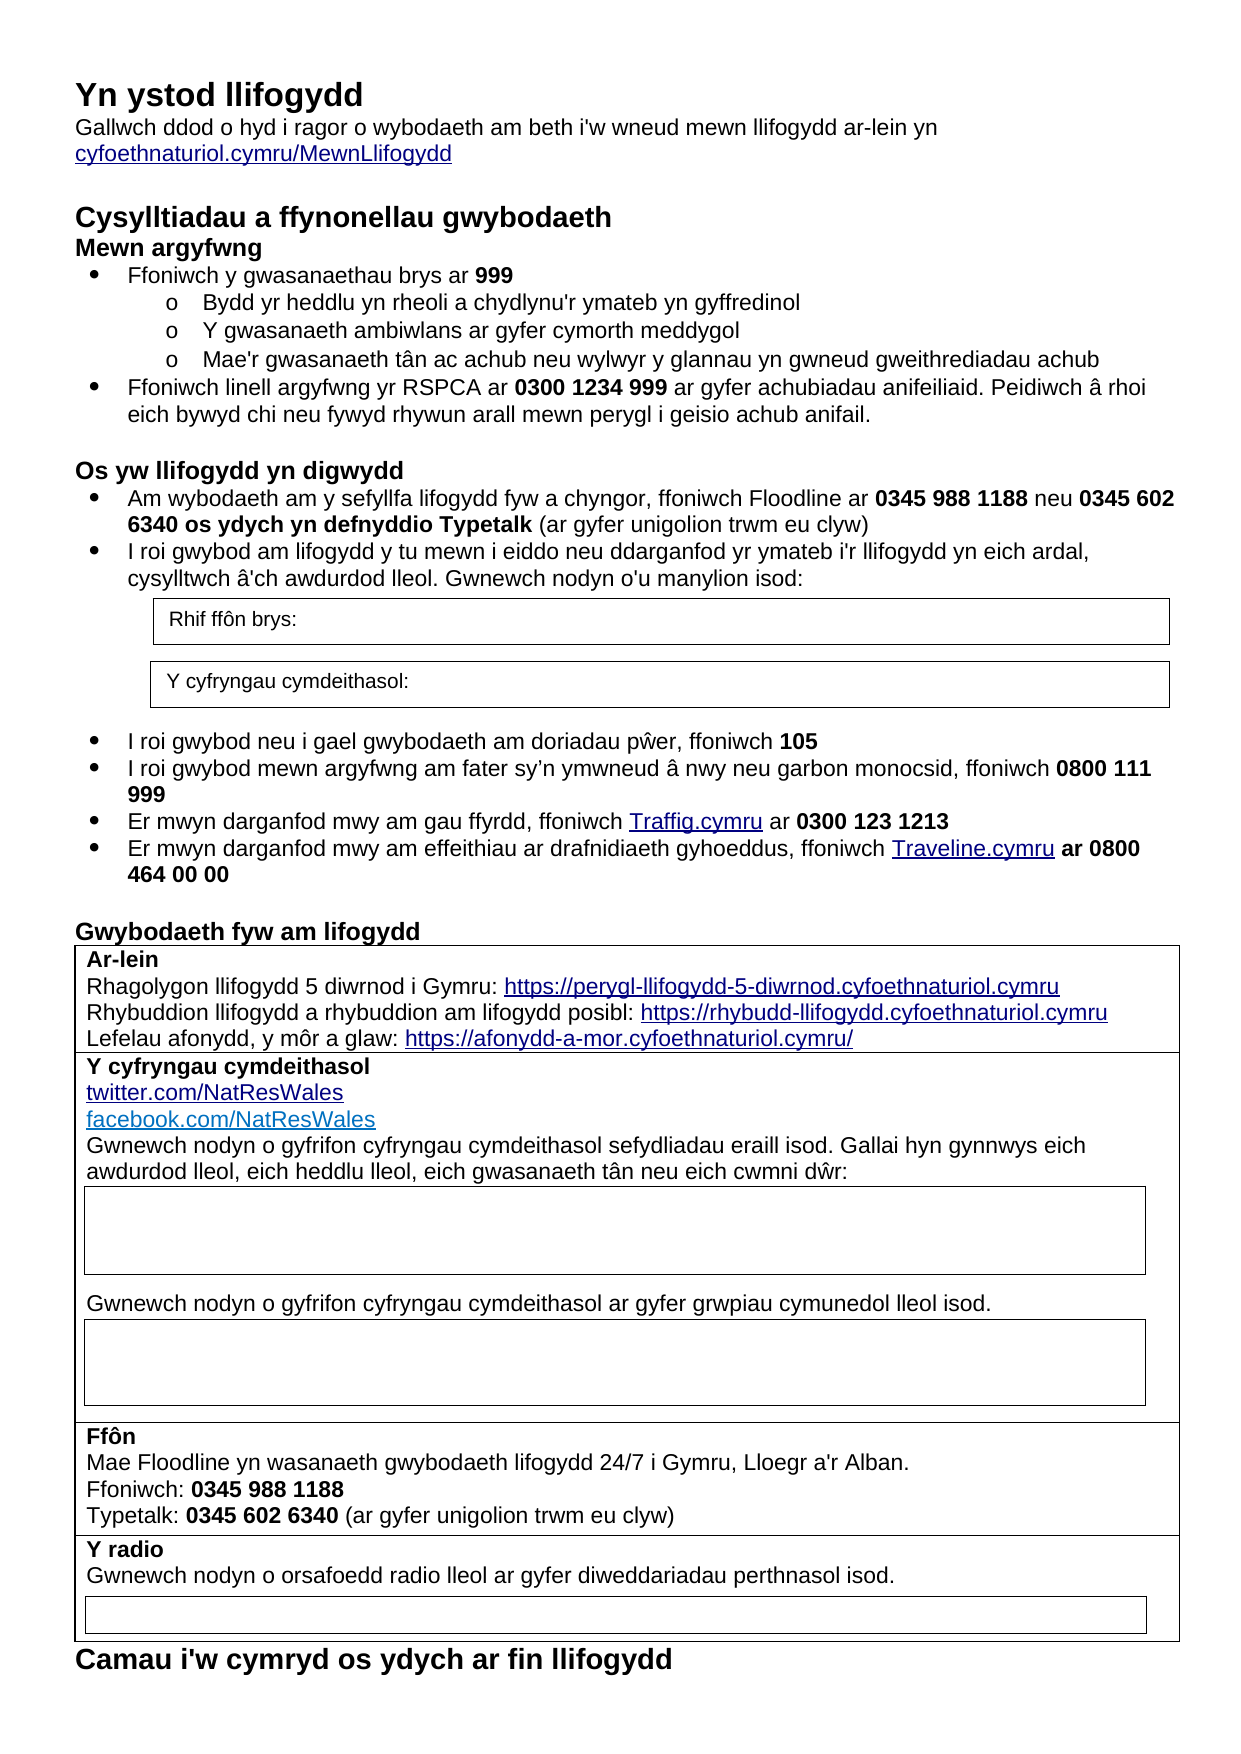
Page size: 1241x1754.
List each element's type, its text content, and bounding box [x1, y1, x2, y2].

list Ffoniwch linell argyfwng yr RSPCA ar 0300 1234 999 ar gyfer achubiadau anifeiliaid. Peidiwch â rhoi eich bywyd chi neu fywyd rhywun arall mewn perygl i geisio achub anifail. [90, 374, 1181, 427]
table_cell Ffôn Mae Floodline yn wasanaeth gwybodaeth lifogydd 24/7 i Gymru, Lloegr a'r Alban. Ffoniwch: 0345 988 1188 Typetalk: 0345 602 6340 (ar gyfer unigolion trwm eu clyw) [76, 1423, 1179, 1534]
text Rhif ffôn brys: [168, 606, 1154, 630]
text Yn ystod llifogydd Gallwch ddod o hyd i ragor o wybodaeth am beth i'w wneud mewn llifogydd ar-lein yn cyfoethnaturiol.cymru/MewnLlifogydd [75, 75, 1181, 166]
table_header Ar-lein Rhagolygon llifogydd 5 diwrnod i Gymru: https://perygl-llifogydd-5-diwrnod.cyfoethnaturiol.cymru Rhybuddion llifogydd a rhybuddion am lifogydd posibl: https://rhybudd-llifogydd.cyfoethnaturiol.cymru Lefelau afonydd, y môr a glaw: https://afonydd-a-mor.cyfoethnaturiol.cymru/ [76, 946, 1179, 1052]
list Mae'r gwasanaeth tân ac achub neu wylwyr y glannau yn gwneud gweithrediadau achub [165, 346, 1181, 374]
table_cell Y cyfryngau cymdeithasol twitter.com/NatResWales facebook.com/NatResWales Gwnewch nodyn o gyfrifon cyfryngau cymdeithasol sefydliadau eraill isod. Gallai hyn gynnwys eich awdurdod lleol, eich heddlu lleol, eich gwasanaeth tân neu eich cwmni dŵr: Gwnewch nodyn o gyfrifon cyfryngau cymdeithasol ar gyfer grwpiau cymunedol lleol isod. [76, 1053, 1179, 1422]
list I roi gwybod neu i gael gwybodaeth am doriadau pŵer, ffoniwch 105 [90, 728, 1181, 754]
table_cell Y radio Gwnewch nodyn o orsafoedd radio lleol ar gyfer diweddariadau perthnasol isod. [76, 1536, 1179, 1641]
text Y cyfryngau cymdeithasol: [166, 669, 1154, 693]
list Y gwasanaeth ambiwlans ar gyfer cymorth meddygol [165, 317, 1181, 346]
list Ffoniwch y gwasanaethau brys ar 999 [90, 262, 1181, 289]
list I roi gwybod am lifogydd y tu mewn i eiddo neu ddarganfod yr ymateb i'r llifogydd yn eich ardal, cysylltwch â'ch awdurdod lleol. Gwnewch nodyn o'u manylion isod: [90, 538, 1181, 591]
text Os yw llifogydd yn digwydd [75, 456, 1181, 484]
list Am wybodaeth am y sefyllfa lifogydd fyw a chyngor, ffoniwch Floodline ar 0345 988 1188 neu 0345 602 6340 os ydych yn defnyddio Typetalk (ar gyfer unigolion trwm eu clyw) [90, 484, 1181, 538]
list Er mwyn darganfod mwy am gau ffyrdd, ffoniwch Traffig.cymru ar 0300 123 1213 [90, 808, 1181, 834]
list Er mwyn darganfod mwy am effeithiau ar drafnidiaeth gyhoeddus, ffoniwch Traveline.cymru ar 0800 464 00 00 [90, 834, 1181, 917]
text Mewn argyfwng [75, 233, 1181, 262]
list I roi gwybod mewn argyfwng am fater sy’n ymwneud â nwy neu garbon monocsid, ffoniwch 0800 111 999 [90, 754, 1181, 808]
text Gwybodaeth fyw am lifogydd [75, 917, 1181, 945]
text Cysylltiadau a ffynonellau gwybodaeth [75, 166, 1181, 233]
text Camau i'w cymryd os ydych ar fin llifogydd [75, 1642, 1181, 1676]
list Bydd yr heddlu yn rheoli a chydlynu'r ymateb yn gyffredinol [165, 289, 1181, 317]
